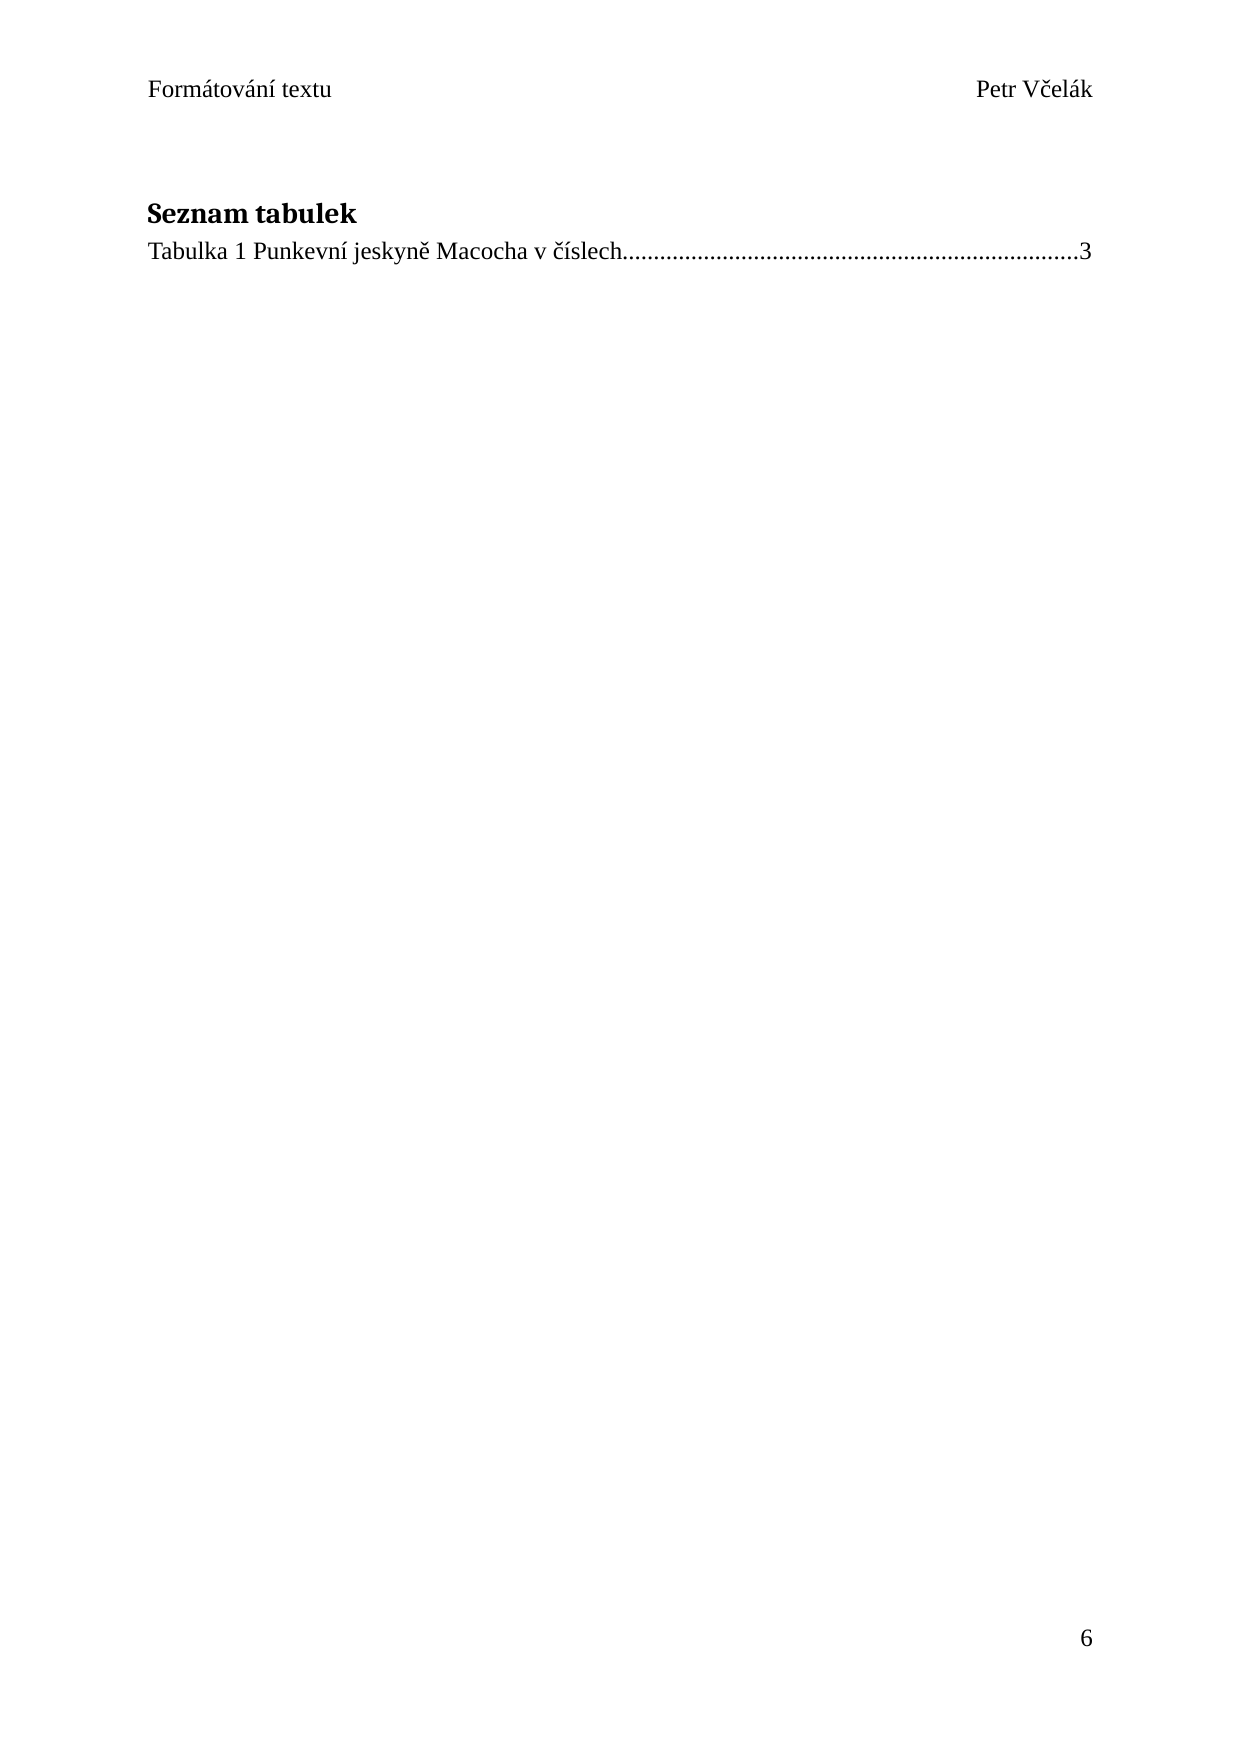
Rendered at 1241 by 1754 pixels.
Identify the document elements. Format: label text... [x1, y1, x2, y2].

subtitle Seznam tabulek [148, 198, 1093, 231]
text Tabulka 1 Punkevní jeskyně Macocha v číslech 3 [148, 236, 1093, 265]
